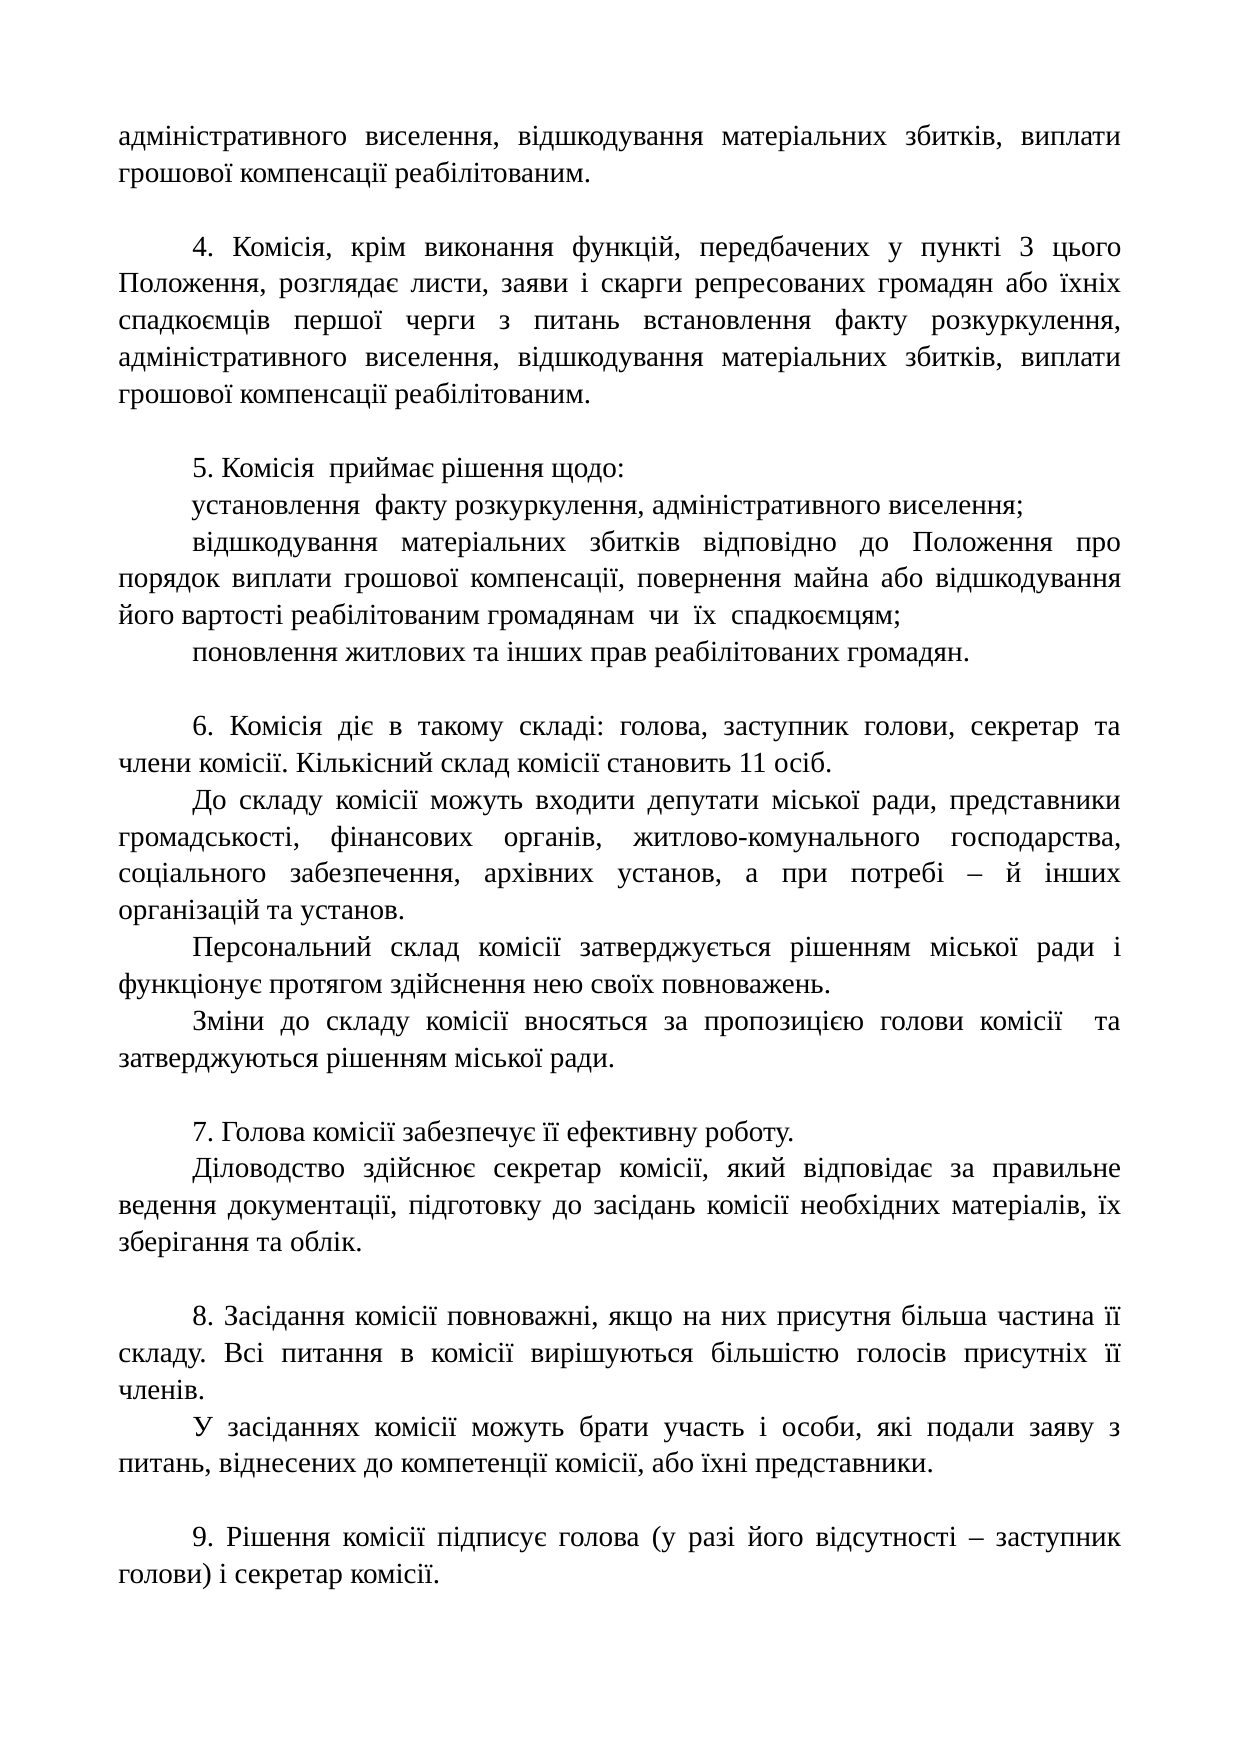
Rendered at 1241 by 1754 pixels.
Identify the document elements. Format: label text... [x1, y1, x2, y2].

text 7. Голова комісії забезпечує її ефективну роботу. [118, 1114, 1122, 1147]
text поновлення житлових та інших прав реабілітованих громадян. [118, 634, 1122, 668]
text 6. Комісія діє в такому складі: голова, заступник голови, секретар та члени комісії. Кількісний склад комісії становить 11 осіб. [118, 708, 1122, 778]
text У засіданнях комісії можуть брати участь і особи, які подали заяву з питань, віднесених до компетенції комісії, або їхні представники. [118, 1409, 1122, 1479]
text Діловодство здійснює секретар комісії, який відповідає за правильне ведення документації, підготовку до засідань комісії необхідних матеріалів, їх зберігання та облік. [118, 1151, 1122, 1258]
text Зміни до складу комісії вносяться за пропозицією голови комісії та затверджуються рішенням міської ради. [118, 1003, 1122, 1073]
text 5. Комісія приймає рішення щодо: [118, 450, 1122, 483]
text 9. Рішення комісії підписує голова (у разі його відсутності – заступник голови) і секретар комісії. [118, 1519, 1122, 1590]
text Персональний склад комісії затверджується рішенням міської ради і функціонує протягом здійснення нею своїх повноважень. [118, 929, 1122, 1000]
text відшкодування матеріальних збитків відповідно до Положення про порядок виплати грошової компенсації, повернення майна або відшкодування його вартості реабілітованим громадянам чи їх спадкоємцям; [118, 524, 1122, 631]
text 8. Засідання комісії повноважні, якщо на них присутня більша частина її складу. Всі питання в комісії вирішуються більшістю голосів присутніх її членів. [118, 1298, 1122, 1405]
text 4. Комісія, крім виконання функцій, передбачених у пункті 3 цього Положення, розглядає листи, заяви і скарги репресованих громадян або їхніх спадкоємців першої черги з питань встановлення факту розкуркулення, адміністративного виселення, відшкодування матеріальних збитків, виплати грошової компенсації реабілітованим. [118, 229, 1122, 410]
text установлення факту розкуркулення, адміністративного виселення; [118, 487, 1122, 520]
text адміністративного виселення, відшкодування матеріальних збитків, виплати грошової компенсації реабілітованим. [118, 118, 1122, 188]
text До складу комісії можуть входити депутати міської ради, представники громадськості, фінансових органів, житлово-комунального господарства, соціального забезпечення, архівних установ, а при потребі – й інших організацій та установ. [118, 782, 1122, 926]
